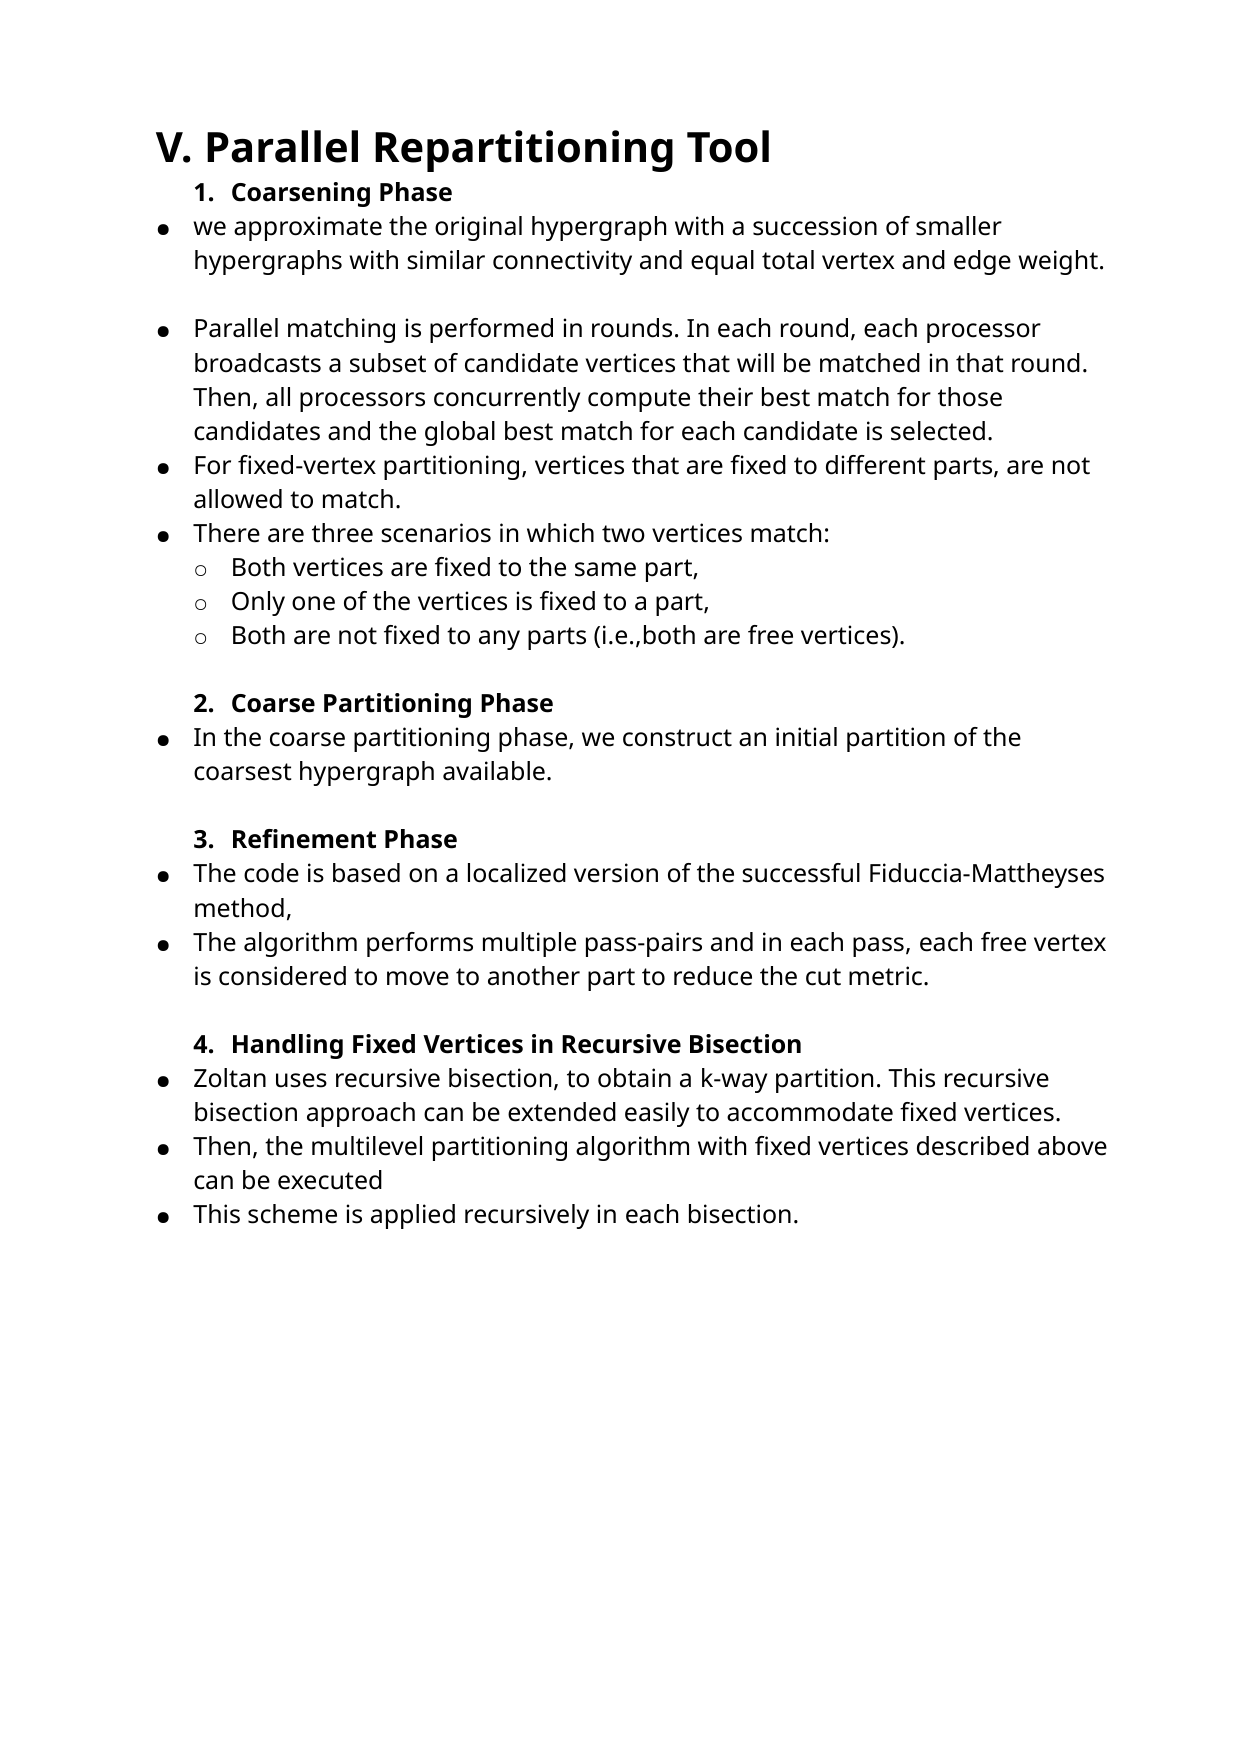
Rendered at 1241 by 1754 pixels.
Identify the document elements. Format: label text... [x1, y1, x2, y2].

list Both vertices are fixed to the same part, [193, 549, 1122, 584]
list Coarsening Phase [193, 175, 1122, 209]
list Parallel Repartitioning Tool [156, 118, 1122, 175]
list The code is based on a localized version of the successful Fiduccia-Mattheyses method, [156, 856, 1122, 924]
list In the coarse partitioning phase, we construct an initial partition of the coarsest hypergraph available. [156, 720, 1122, 788]
list Refinement Phase [193, 822, 1122, 856]
list Parallel matching is performed in rounds. In each round, each processor broadcasts a subset of candidate vertices that will be matched in that round. Then, all processors concurrently compute their best match for those candidates and the global best match for each candidate is selected. [156, 311, 1122, 447]
list Handling Fixed Vertices in Recursive Bisection [193, 1026, 1122, 1061]
list Both are not fixed to any parts (i.e.,both are free vertices). [193, 618, 1122, 652]
list Only one of the vertices is fixed to a part, [193, 584, 1122, 618]
list Then, the multilevel partitioning algorithm with fixed vertices described above can be executed [156, 1129, 1122, 1197]
list The algorithm performs multiple pass-pairs and in each pass, each free vertex is considered to move to another part to reduce the cut metric. [156, 924, 1122, 992]
list we approximate the original hypergraph with a succession of smaller hypergraphs with similar connectivity and equal total vertex and edge weight. [156, 209, 1122, 277]
list Zoltan uses recursive bisection, to obtain a k-way partition. This recursive bisection approach can be extended easily to accommodate fixed vertices. [156, 1061, 1122, 1129]
list There are three scenarios in which two vertices match: [156, 516, 1122, 549]
list Coarse Partitioning Phase [193, 686, 1122, 720]
list This scheme is applied recursively in each bisection. [156, 1197, 1122, 1231]
list For fixed-vertex partitioning, vertices that are fixed to different parts, are not allowed to match. [156, 447, 1122, 516]
